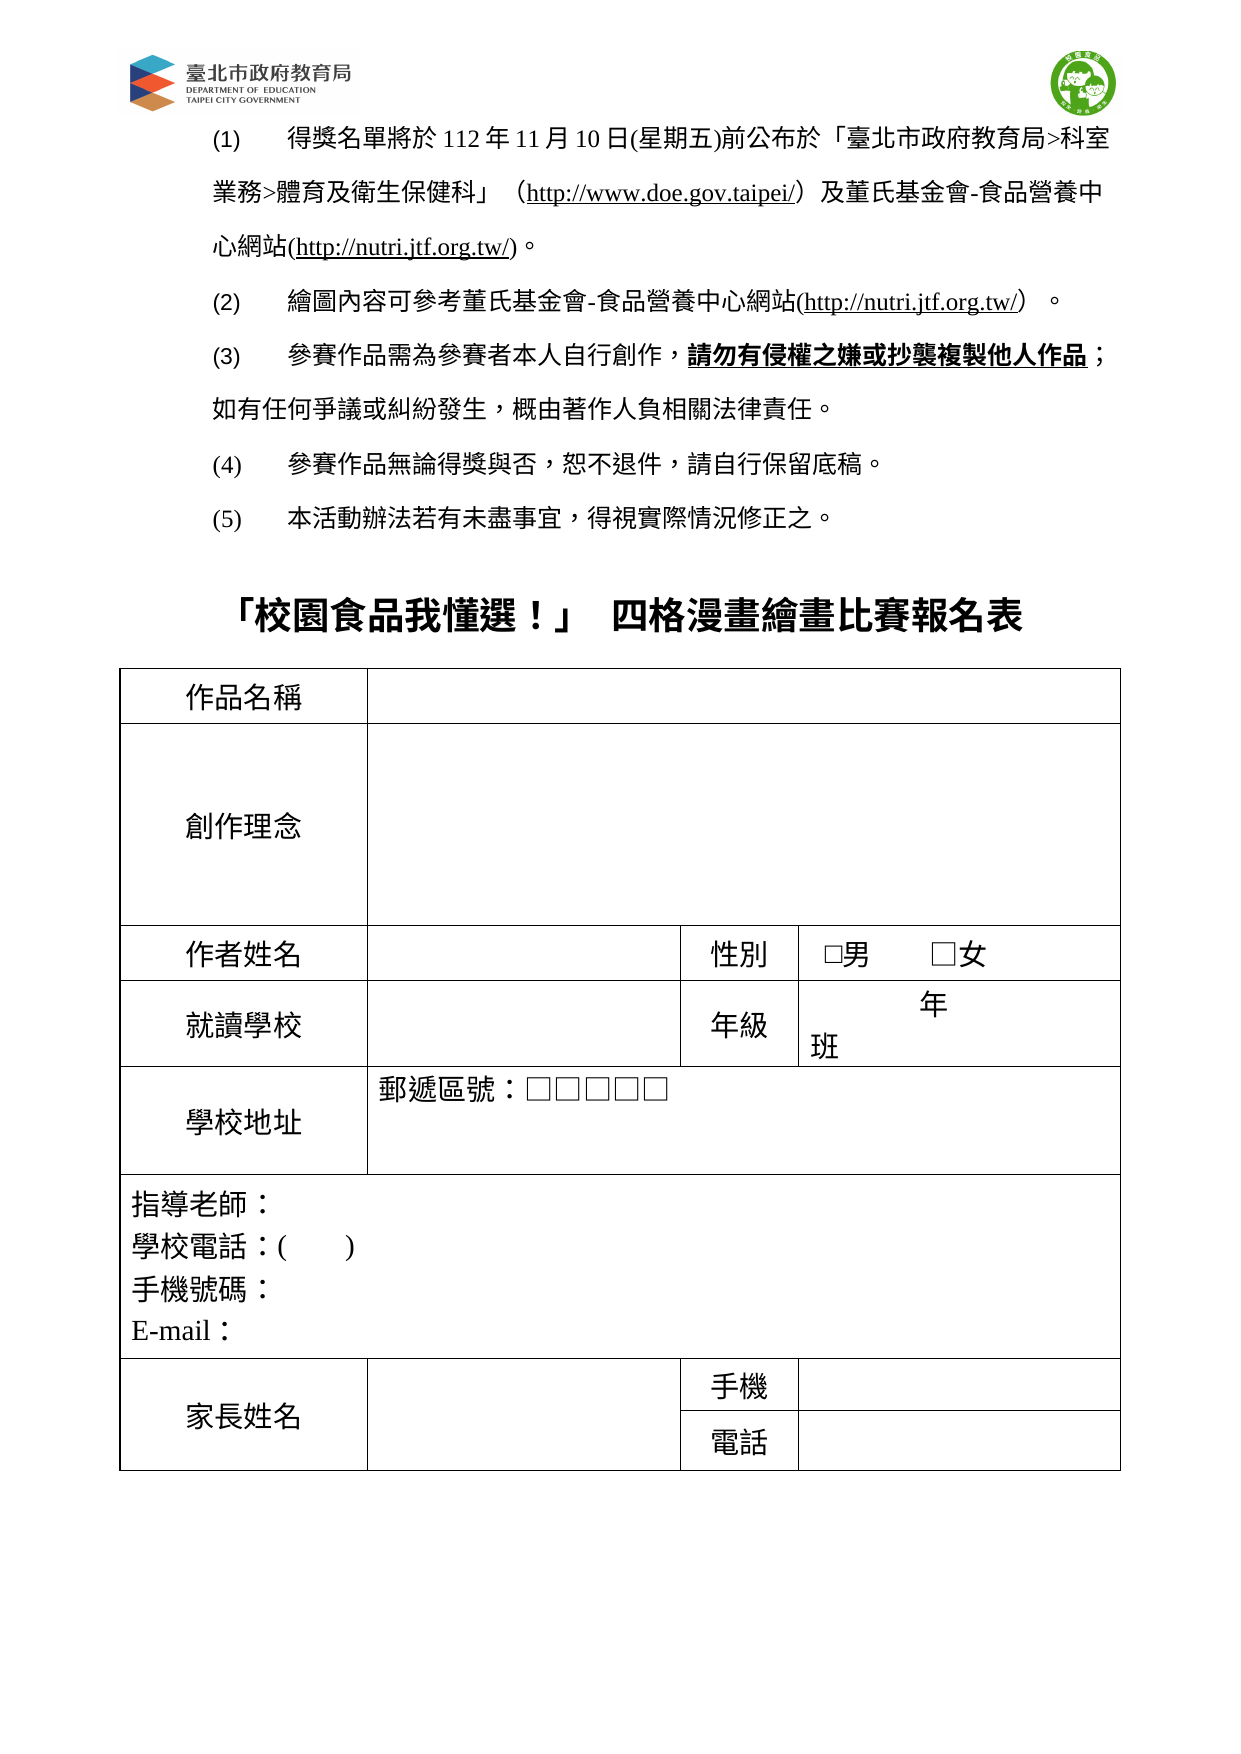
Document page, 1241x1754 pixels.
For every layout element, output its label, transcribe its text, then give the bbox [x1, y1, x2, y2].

table_cell 家長姓名 [121, 1359, 367, 1470]
table_cell [368, 981, 680, 1066]
table_cell [368, 926, 680, 980]
table_cell 郵遞區號：□□□□□ [368, 1067, 1120, 1174]
table_cell 電話 [681, 1411, 798, 1470]
table_cell 創作理念 [121, 724, 367, 925]
table_cell 學校地址 [121, 1067, 367, 1174]
table_cell [368, 1359, 680, 1470]
list 得獎名單將於112年11月10日(星期五)前公布於「臺北市政府教育局>科室業務>體育及衛生保健科」（http://www.doe.gov.taipei/）及董氏基金會-食品營養中心網站(http://nutri.jtf.org.tw/)。 [212, 118, 1122, 263]
table_cell 性別 [681, 926, 798, 980]
text 「校園食品我懂選！」 四格漫畫繪畫比賽報名表 [118, 586, 1122, 640]
table_header [368, 669, 1120, 723]
table_cell 年 班 [799, 981, 1120, 1066]
list 繪圖內容可參考董氏基金會-食品營養中心網站(http://nutri.jtf.org.tw/）。 [212, 281, 1122, 317]
table_cell [368, 724, 1120, 925]
list 參賽作品無論得獎與否，恕不退件，請自行保留底稿。 [212, 444, 1122, 481]
table_cell □男 □女 [799, 926, 1120, 980]
table_cell 作者姓名 [121, 926, 367, 980]
table_cell [799, 1359, 1120, 1410]
list 參賽作品需為參賽者本人自行創作，請勿有侵權之嫌或抄襲複製他人作品；如有任何爭議或糾紛發生，概由著作人負相關法律責任。 [212, 336, 1122, 426]
table_cell [799, 1411, 1120, 1470]
table_header 作品名稱 [121, 669, 367, 723]
table_cell 就讀學校 [121, 981, 367, 1066]
list 本活動辦法若有未盡事宜，得視實際情況修正之。 [212, 499, 1122, 535]
table_cell 手機 [681, 1359, 798, 1410]
table_cell 年級 [681, 981, 798, 1066]
table_cell 指導老師： 學校電話：( ) 手機號碼： E-mail： [121, 1175, 1120, 1358]
